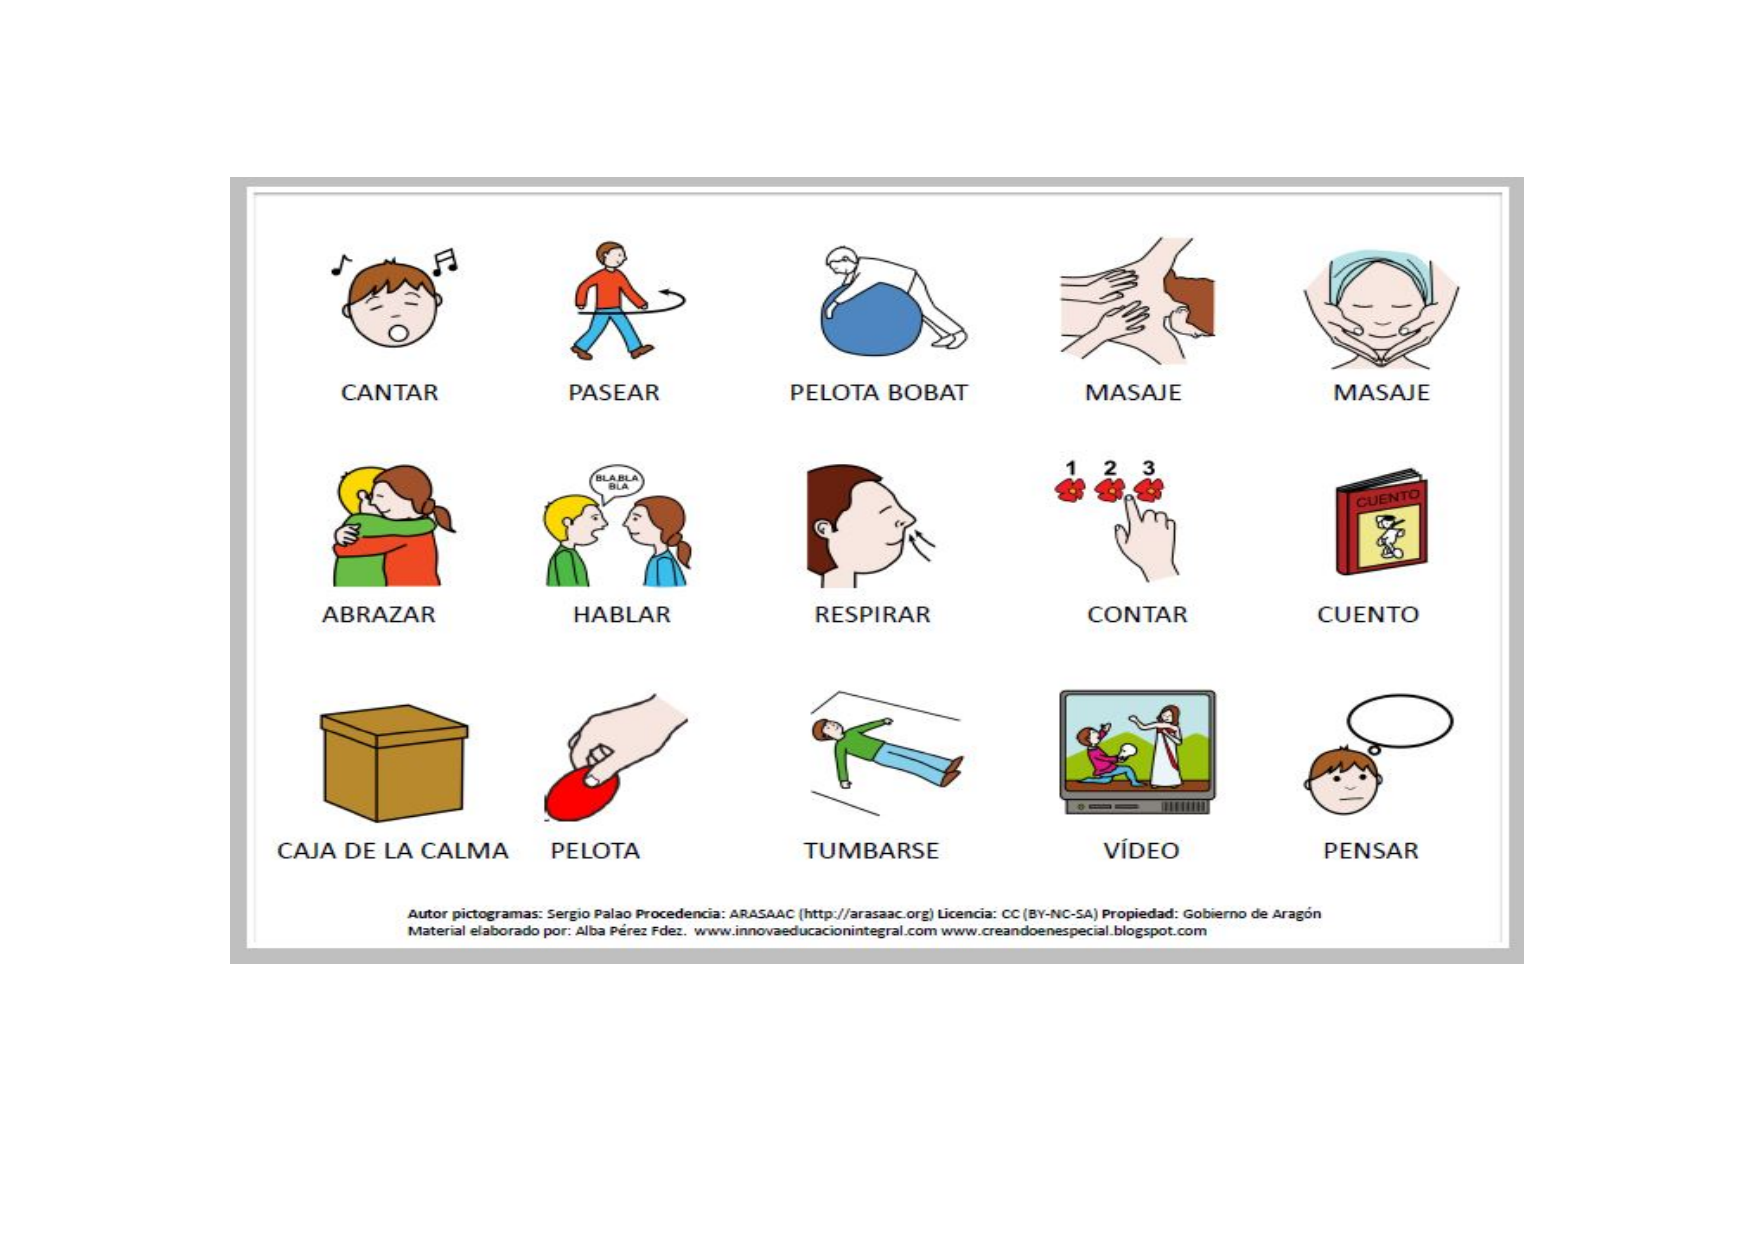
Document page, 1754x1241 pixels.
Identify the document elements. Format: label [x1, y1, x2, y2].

picture [230, 177, 1524, 964]
